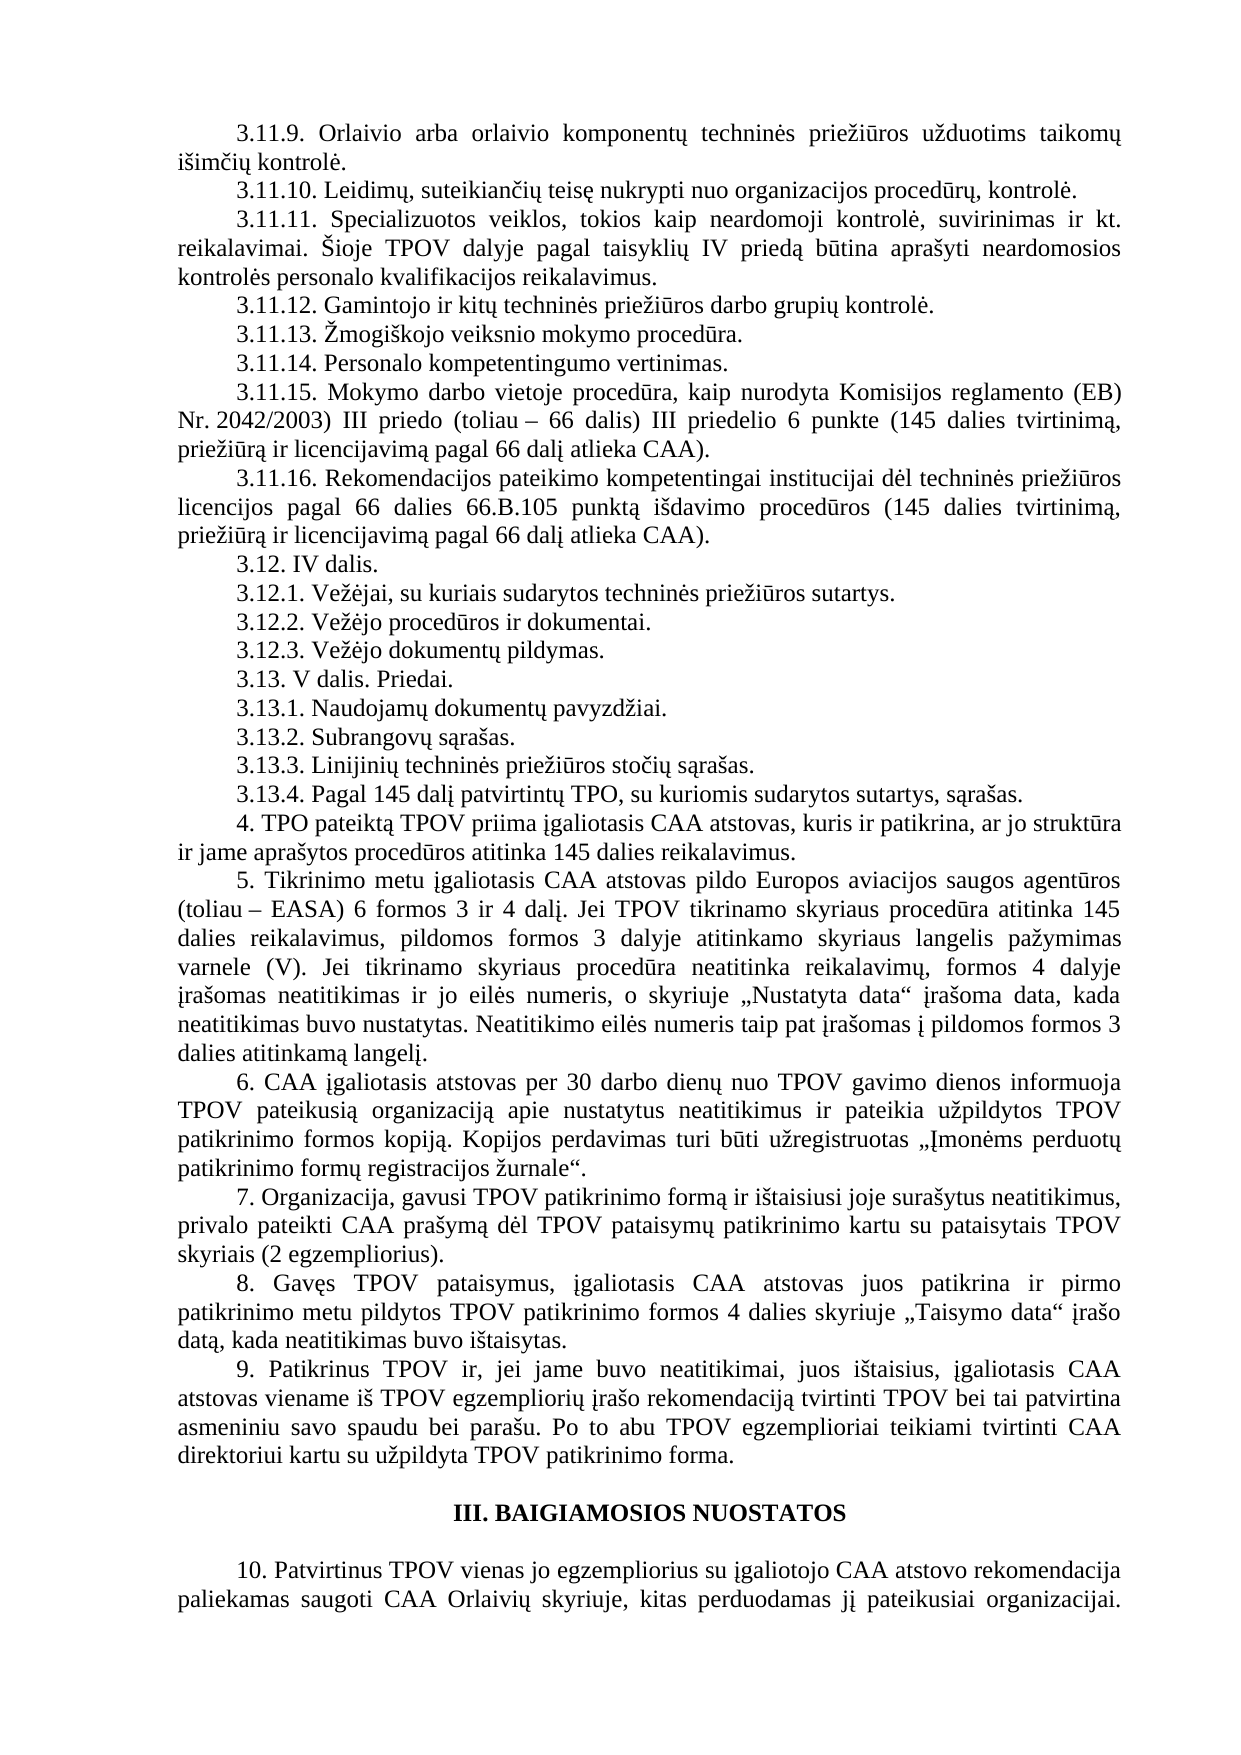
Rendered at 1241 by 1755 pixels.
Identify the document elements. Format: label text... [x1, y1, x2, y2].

text 3.11.11. Specializuotos veiklos, tokios kaip neardomoji kontrolė, suvirinimas ir kt. reikalavimai. Šioje TPOV dalyje pagal taisyklių IV priedą būtina aprašyti neardomosios kontrolės personalo kvalifikacijos reikalavimus. [177, 204, 1122, 291]
text 3.11.16. Rekomendacijos pateikimo kompetentingai institucijai dėl techninės priežiūros licencijos pagal 66 dalies 66.B.105 punktą išdavimo procedūros (145 dalies tvirtinimą, priežiūrą ir licencijavimą pagal 66 dalį atlieka CAA). [177, 463, 1122, 549]
text 3.12.2. Vežėjo procedūros ir dokumentai. [177, 607, 1122, 636]
text III. BAIGIAMOSIOS NUOSTATOS [177, 1498, 1122, 1527]
text 9. Patikrinus TPOV ir, jei jame buvo neatitikimai, juos ištaisius, įgaliotasis CAA atstovas viename iš TPOV egzempliorių įrašo rekomendaciją tvirtinti TPOV bei tai patvirtina asmeniniu savo spaudu bei parašu. Po to abu TPOV egzemplioriai teikiami tvirtinti CAA direktoriui kartu su užpildyta TPOV patikrinimo forma. [177, 1354, 1122, 1469]
text 3.13. V dalis. Priedai. [177, 664, 1122, 693]
text 4. TPO pateiktą TPOV priima įgaliotasis CAA atstovas, kuris ir patikrina, ar jo struktūra ir jame aprašytos procedūros atitinka 145 dalies reikalavimus. [177, 808, 1122, 866]
text 3.12.1. Vežėjai, su kuriais sudarytos techninės priežiūros sutartys. [177, 578, 1122, 607]
text 3.11.15. Mokymo darbo vietoje procedūra, kaip nurodyta Komisijos reglamento (EB) Nr. 2042/2003) III priedo (toliau – 66 dalis) III priedelio 6 punkte (145 dalies tvirtinimą, priežiūrą ir licencijavimą pagal 66 dalį atlieka CAA). [177, 377, 1122, 463]
text 3.11.13. Žmogiškojo veiksnio mokymo procedūra. [177, 319, 1122, 348]
text 3.12.3. Vežėjo dokumentų pildymas. [177, 636, 1122, 664]
text 10. Patvirtinus TPOV vienas jo egzempliorius su įgaliotojo CAA atstovo rekomendacija paliekamas saugoti CAA Orlaivių skyriuje, kitas perduodamas jį pateikusiai organizacijai. [177, 1556, 1122, 1613]
text 3.11.14. Personalo kompetentingumo vertinimas. [177, 348, 1122, 377]
text 3.11.12. Gamintojo ir kitų techninės priežiūros darbo grupių kontrolė. [177, 291, 1122, 319]
text 3.13.4. Pagal 145 dalį patvirtintų TPO, su kuriomis sudarytos sutartys, sąrašas. [177, 779, 1122, 808]
text 3.13.2. Subrangovų sąrašas. [177, 722, 1122, 751]
text 3.13.1. Naudojamų dokumentų pavyzdžiai. [177, 693, 1122, 722]
text 6. CAA įgaliotasis atstovas per 30 darbo dienų nuo TPOV gavimo dienos informuoja TPOV pateikusią organizaciją apie nustatytus neatitikimus ir pateikia užpildytos TPOV patikrinimo formos kopiją. Kopijos perdavimas turi būti užregistruotas „Įmonėms perduotų patikrinimo formų registracijos žurnale“. [177, 1067, 1122, 1182]
text 3.11.9. Orlaivio arba orlaivio komponentų techninės priežiūros užduotims taikomų išimčių kontrolė. [177, 118, 1122, 176]
text 3.11.10. Leidimų, suteikiančių teisę nukrypti nuo organizacijos procedūrų, kontrolė. [177, 176, 1122, 204]
text 3.13.3. Linijinių techninės priežiūros stočių sąrašas. [177, 751, 1122, 779]
text 3.12. IV dalis. [177, 549, 1122, 578]
text 7. Organizacija, gavusi TPOV patikrinimo formą ir ištaisiusi joje surašytus neatitikimus, privalo pateikti CAA prašymą dėl TPOV pataisymų patikrinimo kartu su pataisytais TPOV skyriais (2 egzempliorius). [177, 1182, 1122, 1268]
text 8. Gavęs TPOV pataisymus, įgaliotasis CAA atstovas juos patikrina ir pirmo patikrinimo metu pildytos TPOV patikrinimo formos 4 dalies skyriuje „Taisymo data“ įrašo datą, kada neatitikimas buvo ištaisytas. [177, 1268, 1122, 1354]
text 5. Tikrinimo metu įgaliotasis CAA atstovas pildo Europos aviacijos saugos agentūros (toliau – EASA) 6 formos 3 ir 4 dalį. Jei TPOV tikrinamo skyriaus procedūra atitinka 145 dalies reikalavimus, pildomos formos 3 dalyje atitinkamo skyriaus langelis pažymimas varnele (V). Jei tikrinamo skyriaus procedūra neatitinka reikalavimų, formos 4 dalyje įrašomas neatitikimas ir jo eilės numeris, o skyriuje „Nustatyta data“ įrašoma data, kada neatitikimas buvo nustatytas. Neatitikimo eilės numeris taip pat įrašomas į pildomos formos 3 dalies atitinkamą langelį. [177, 866, 1122, 1067]
